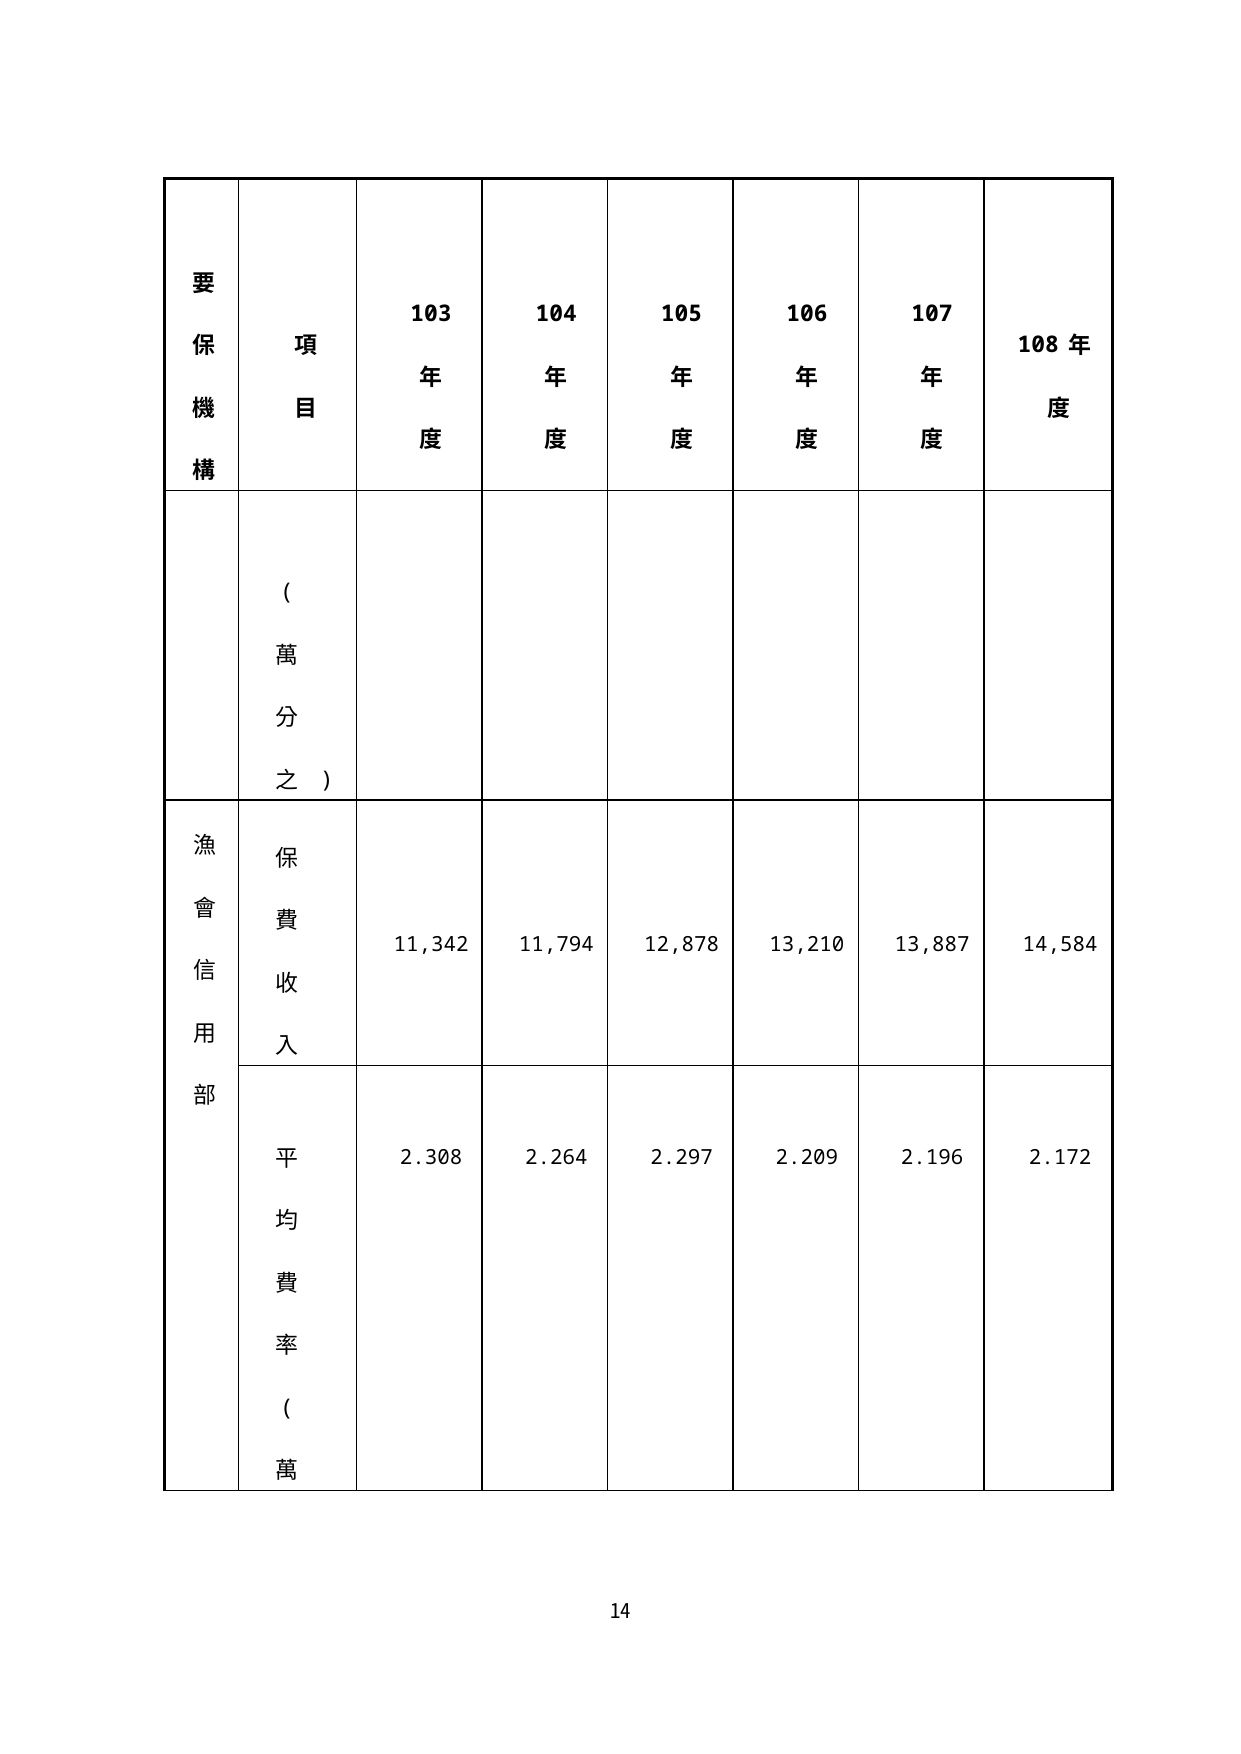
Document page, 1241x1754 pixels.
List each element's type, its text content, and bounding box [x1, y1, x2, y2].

table_cell 漁會信用部 [166, 801, 238, 1490]
table_cell 13,887 [859, 801, 983, 1065]
table_header 105年度 [608, 180, 732, 490]
table_cell 保費收入 [239, 801, 356, 1065]
table_cell 2.297 [608, 1066, 732, 1490]
table_cell 2.308 [357, 1066, 481, 1490]
table_cell 14,584 [985, 801, 1111, 1065]
table_cell [357, 491, 481, 799]
table_cell 11,794 [483, 801, 607, 1065]
table_cell [483, 491, 607, 799]
table_header 要保 機構 [166, 180, 238, 490]
table_header 106年度 [734, 180, 858, 490]
table_cell 2.209 [734, 1066, 858, 1490]
table_cell 13,210 [734, 801, 858, 1065]
table_cell [166, 491, 238, 799]
table_header 項目 [239, 180, 356, 490]
table_cell 2.172 [985, 1066, 1111, 1490]
table_cell 平均費率 (萬 [239, 1066, 356, 1490]
table_cell [859, 491, 983, 799]
table_cell (萬分之) [239, 491, 356, 799]
table_cell 2.264 [483, 1066, 607, 1490]
table_header 103年度 [357, 180, 481, 490]
table_cell 12,878 [608, 801, 732, 1065]
table_header 104年度 [483, 180, 607, 490]
table_header 108年度 [985, 180, 1111, 490]
table_cell 2.196 [859, 1066, 983, 1490]
table_cell [734, 491, 858, 799]
table_cell [608, 491, 732, 799]
table_cell [985, 491, 1111, 799]
table_cell 11,342 [357, 801, 481, 1065]
table_header 107年度 [859, 180, 983, 490]
